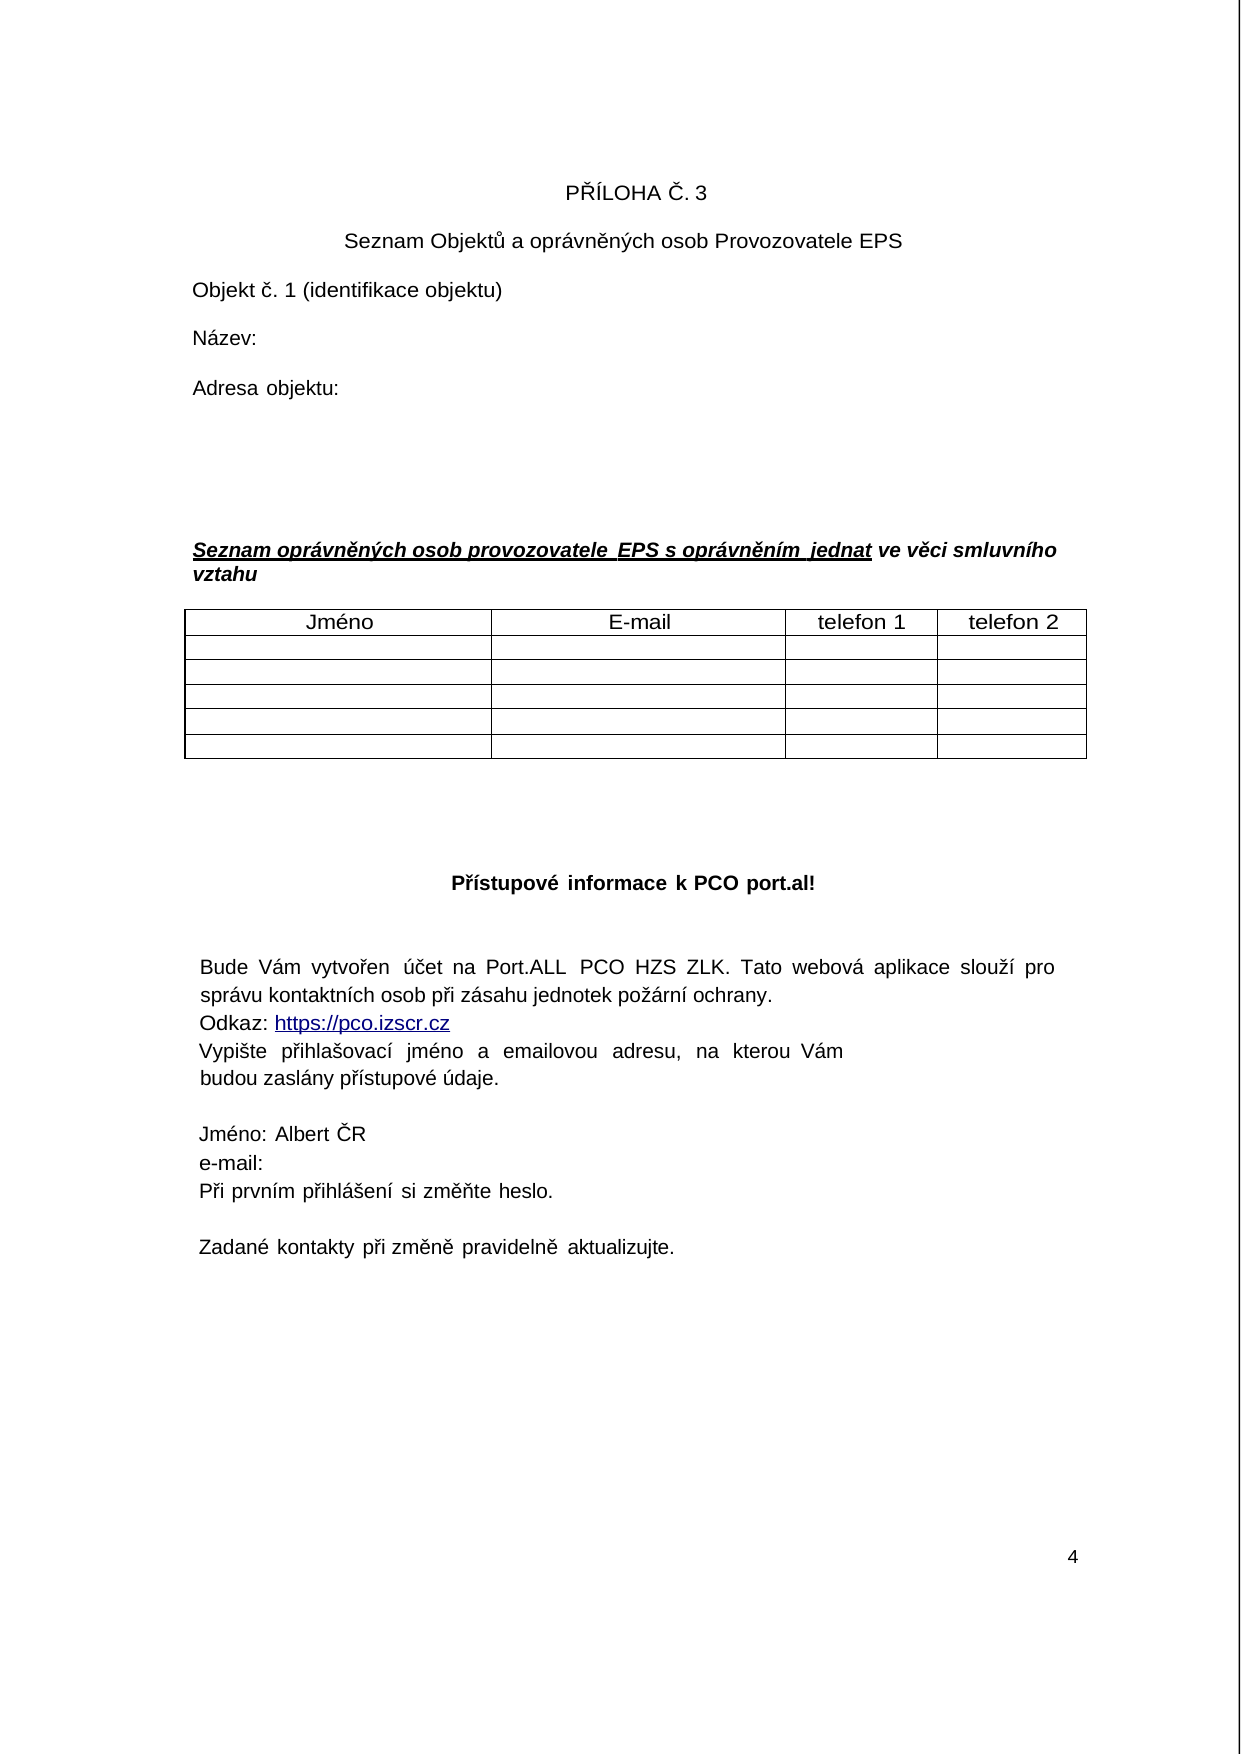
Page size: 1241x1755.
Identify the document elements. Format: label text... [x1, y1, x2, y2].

subtitle Přístupové informace k PCO port.al! [451, 871, 1123, 895]
text PŘÍLOHA Č. 3 [150, 181, 1123, 205]
text Bude Vám vytvořen účet na Port.ALL PCO HZS ZLK. Tato webová aplikace slouží pro správu kontaktních osob při zásahu jednotek požární ochrany. [199, 955, 1115, 1006]
table_cell [786, 709, 937, 733]
table_cell [938, 660, 1086, 684]
table_cell [786, 660, 937, 684]
table_cell [938, 636, 1086, 659]
text Název: [192, 327, 1123, 350]
text Při prvním přihlášení si změňte heslo. [199, 1178, 1123, 1202]
table_cell [786, 735, 937, 758]
table_cell [492, 685, 785, 708]
table_cell [186, 660, 491, 684]
text Vypište přihlašovací jméno a emailovou adresu, na kterou Vám budou zaslány přístupové údaje. [199, 1038, 899, 1090]
text Seznam Objektů a oprávněných osob Provozovatele EPS Objekt č. 1 (identifikace objektu) [192, 229, 964, 302]
table_header telefon 1 [786, 610, 937, 634]
table_cell [938, 735, 1086, 758]
table_cell [492, 709, 785, 733]
table_cell [186, 685, 491, 708]
table_cell [492, 660, 785, 684]
text e-mail: [199, 1150, 1123, 1174]
table_cell [786, 685, 937, 708]
text Seznam oprávněných osob provozovatele EPS s oprávněním jednat ve věci smluvního vztahu [192, 537, 1115, 585]
table_cell [186, 709, 491, 733]
table_cell [492, 735, 785, 758]
table_cell [186, 735, 491, 758]
table_cell [786, 636, 937, 659]
table_cell [186, 636, 491, 659]
text Odkaz: https://pco.izscr.cz [199, 1010, 1123, 1034]
text Adresa objektu: [192, 376, 1123, 400]
table_header Jméno [186, 610, 491, 634]
text Jméno: Albert ČR [199, 1122, 1123, 1146]
table_cell [938, 709, 1086, 733]
table_cell [938, 685, 1086, 708]
table_header E-mail [492, 610, 785, 634]
table_cell [492, 636, 785, 659]
text Zadané kontakty při změně pravidelně aktualizujte. [198, 1235, 1123, 1259]
table_header telefon 2 [938, 610, 1086, 634]
